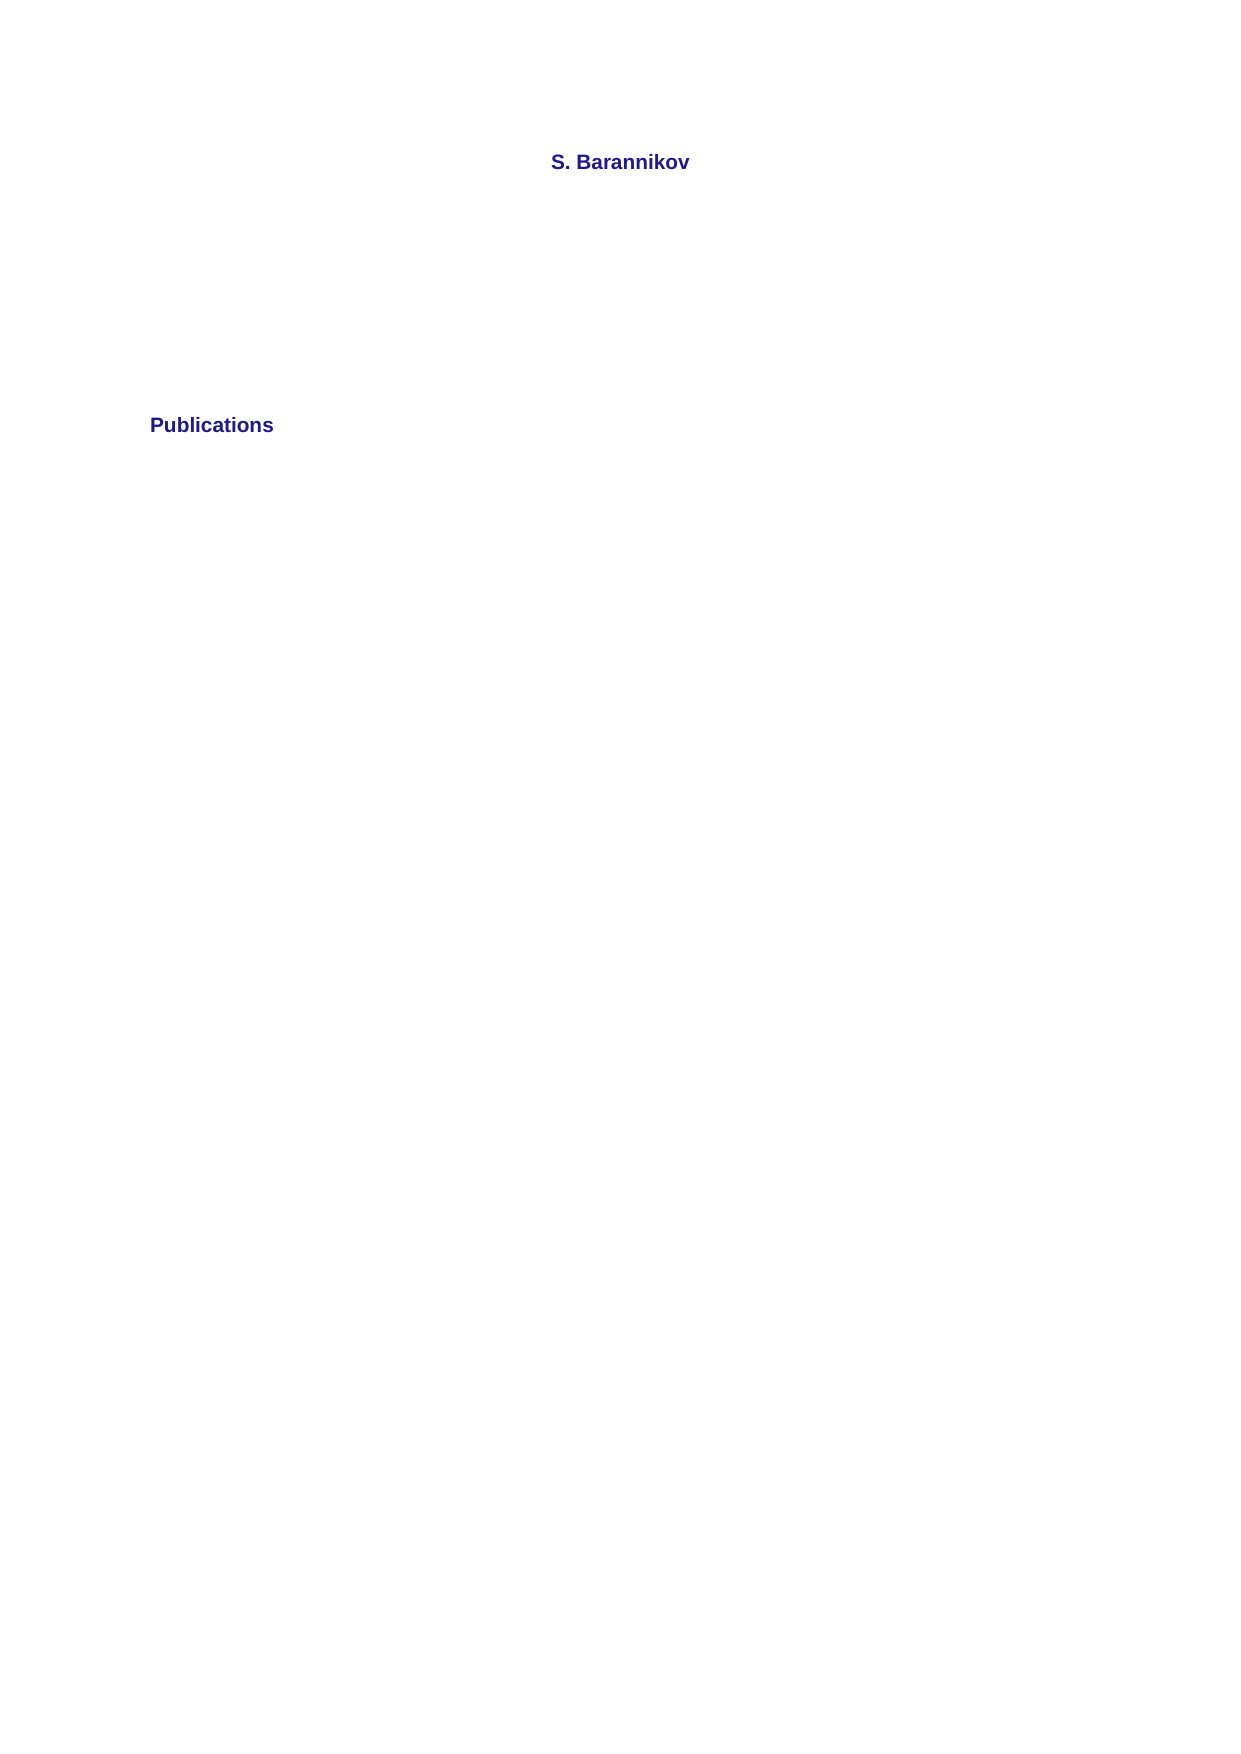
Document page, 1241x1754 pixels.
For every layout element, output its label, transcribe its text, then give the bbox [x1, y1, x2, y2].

subtitle Publications [150, 412, 1090, 436]
subtitle S. Barannikov [150, 150, 1090, 174]
